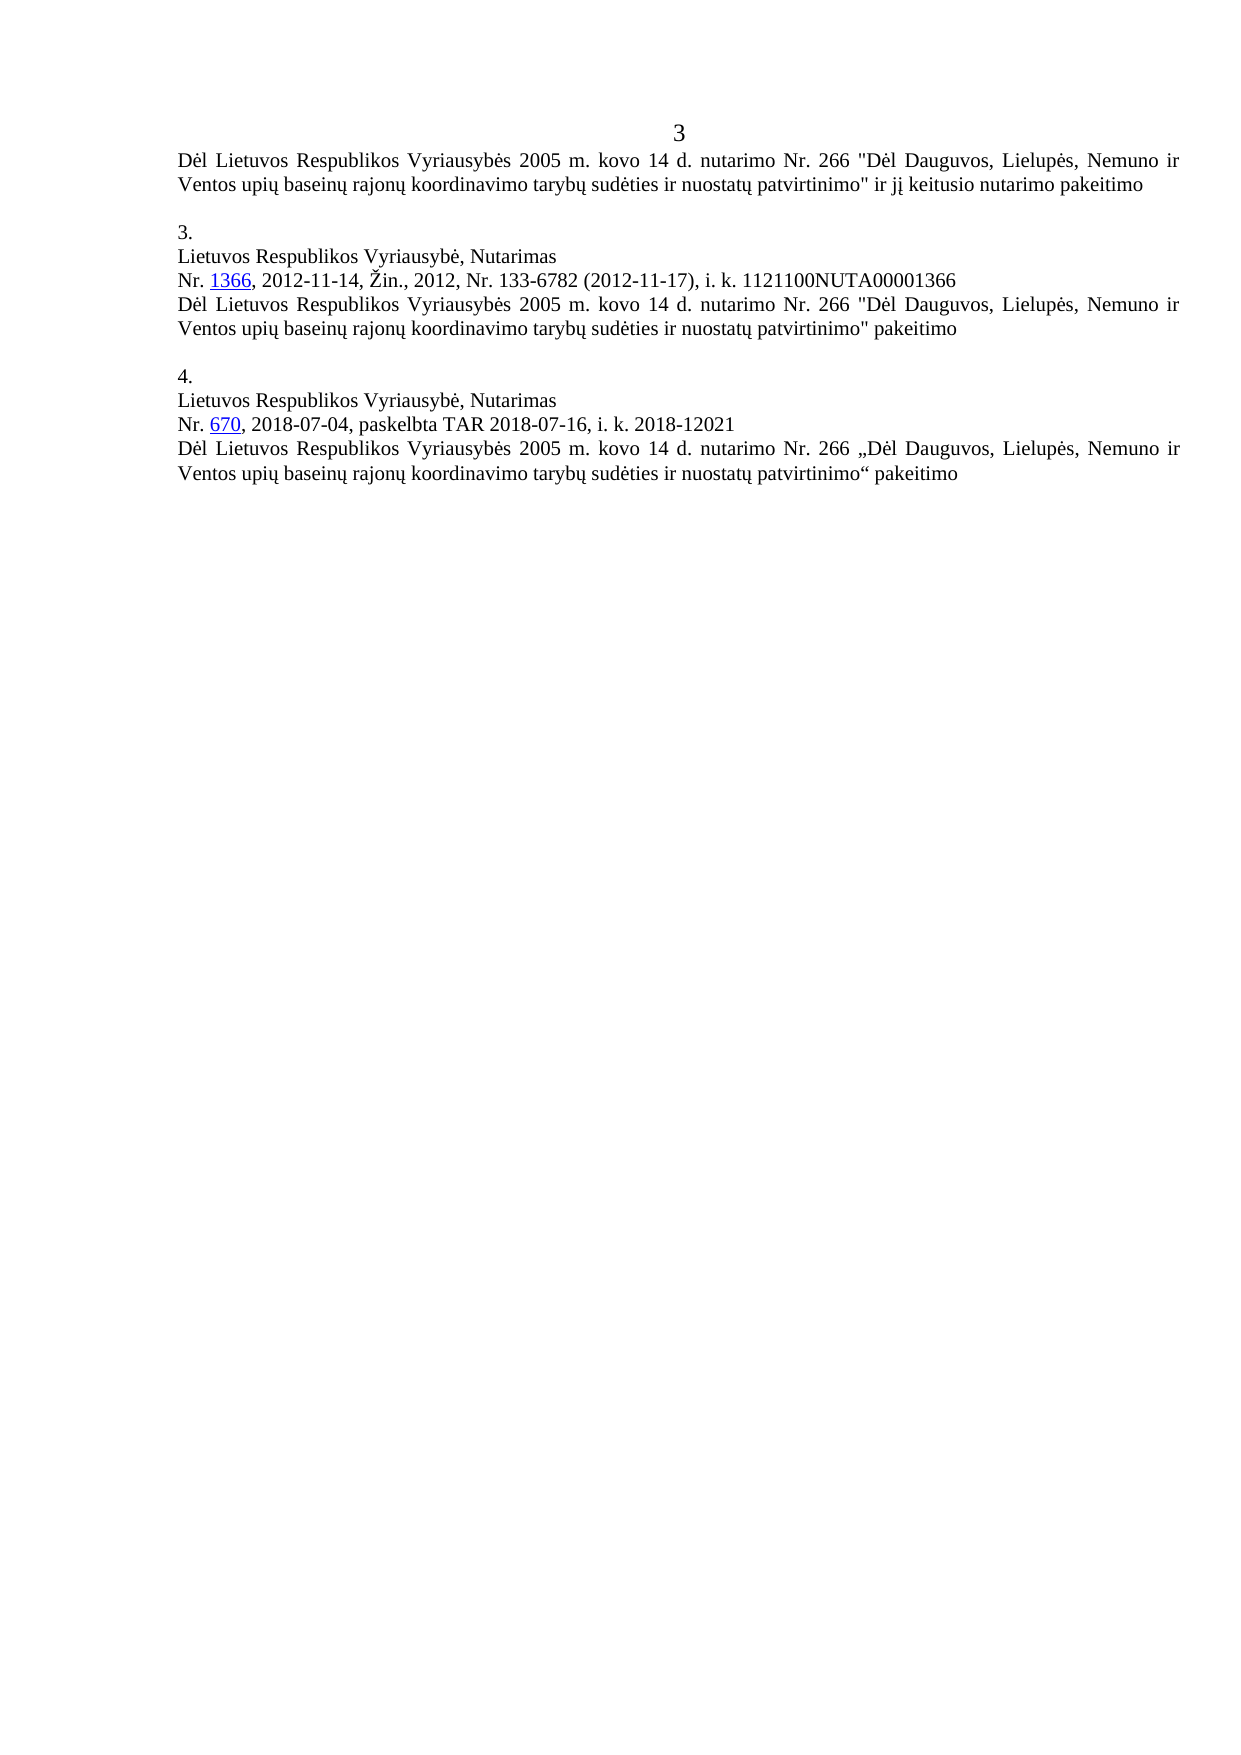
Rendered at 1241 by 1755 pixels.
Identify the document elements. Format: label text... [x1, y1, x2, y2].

text 3. [177, 220, 1181, 244]
text Nr. 670, 2018-07-04, paskelbta TAR 2018-07-16, i. k. 2018-12021 [177, 412, 1181, 436]
text 4. [177, 364, 1181, 388]
text Dėl Lietuvos Respublikos Vyriausybės 2005 m. kovo 14 d. nutarimo Nr. 266 "Dėl Dauguvos, Lielupės, Nemuno ir Ventos upių baseinų rajonų koordinavimo tarybų sudėties ir nuostatų patvirtinimo" pakeitimo [177, 292, 1181, 340]
text Lietuvos Respublikos Vyriausybė, Nutarimas [177, 244, 1181, 268]
text Nr. 1366, 2012-11-14, Žin., 2012, Nr. 133-6782 (2012-11-17), i. k. 1121100NUTA00001366 [177, 268, 1181, 292]
text Lietuvos Respublikos Vyriausybė, Nutarimas [177, 388, 1181, 412]
text Dėl Lietuvos Respublikos Vyriausybės 2005 m. kovo 14 d. nutarimo Nr. 266 "Dėl Dauguvos, Lielupės, Nemuno ir Ventos upių baseinų rajonų koordinavimo tarybų sudėties ir nuostatų patvirtinimo" ir jį keitusio nutarimo pakeitimo [177, 148, 1181, 196]
text Dėl Lietuvos Respublikos Vyriausybės 2005 m. kovo 14 d. nutarimo Nr. 266 „Dėl Dauguvos, Lielupės, Nemuno ir Ventos upių baseinų rajonų koordinavimo tarybų sudėties ir nuostatų patvirtinimo“ pakeitimo [177, 436, 1181, 484]
